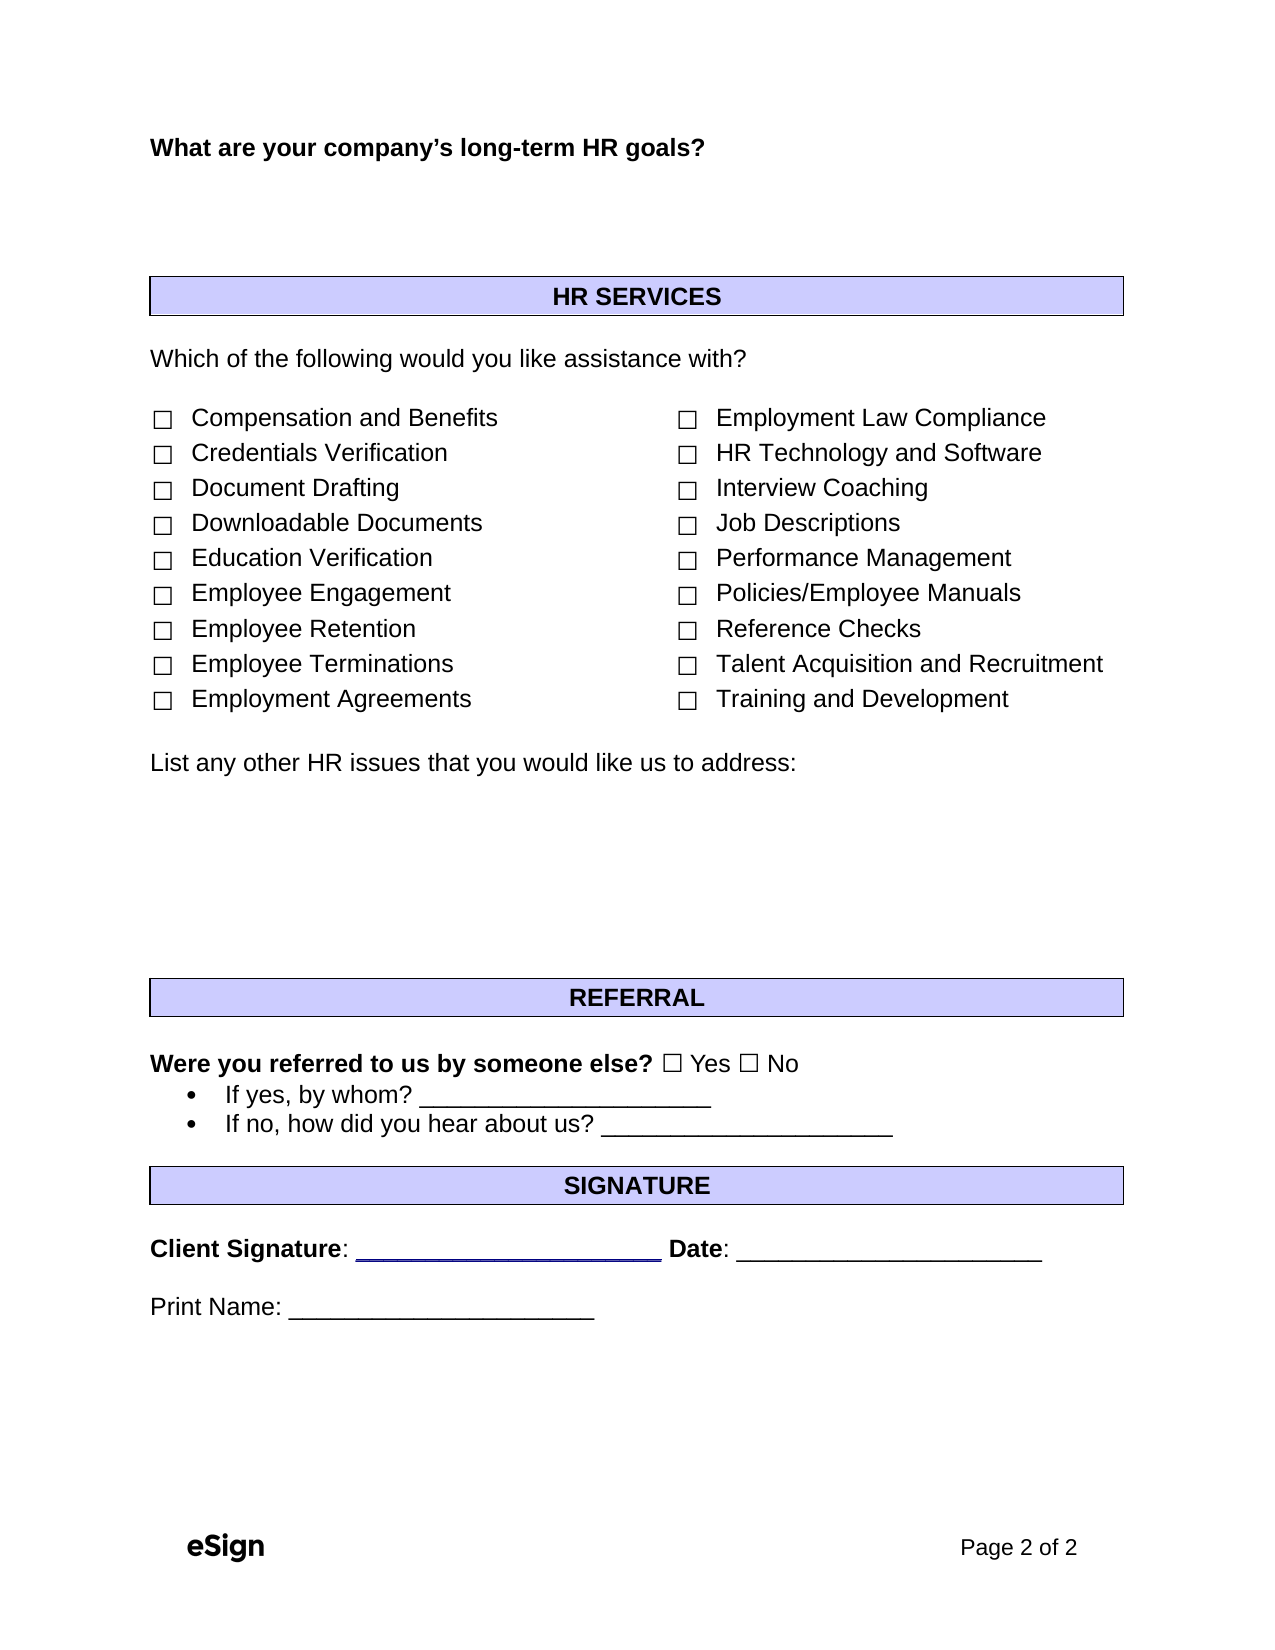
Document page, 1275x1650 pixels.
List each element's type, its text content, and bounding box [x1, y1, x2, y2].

text Print Name: ______________________ [150, 1292, 1125, 1320]
table_cell Reference Checks [705, 614, 1124, 648]
table_cell Policies/Employee Manuals [705, 579, 1124, 612]
table_cell ☐ [141, 649, 179, 683]
table_header HR SERVICES [151, 277, 1123, 314]
table_header Compensation and Benefits [181, 403, 664, 437]
table_cell ☐ [666, 579, 704, 612]
table_header SIGNATURE [151, 1167, 1123, 1204]
table_cell Document Drafting [181, 473, 664, 507]
table_header Employment Law Compliance [705, 403, 1124, 437]
table_cell Credentials Verification [181, 438, 664, 472]
table_cell ☐ [666, 684, 704, 718]
table_cell Talent Acquisition and Recruitment [705, 649, 1124, 683]
table_cell ☐ [141, 543, 179, 577]
list If yes, by whom? _____________________ [187, 1080, 1125, 1108]
table_cell Job Descriptions [705, 508, 1124, 542]
text Were you referred to us by someone else? ☐ Yes ☐ No [150, 1046, 1125, 1080]
table_cell ☐ [666, 473, 704, 507]
table_cell ☐ [141, 579, 179, 612]
table_cell ☐ [666, 438, 704, 472]
table_cell ☐ [666, 543, 704, 577]
table_cell Downloadable Documents [181, 508, 664, 542]
table_cell Training and Development [705, 684, 1124, 718]
table_cell ☐ [666, 649, 704, 683]
table_cell ☐ [141, 614, 179, 648]
table_header ☐ [666, 403, 704, 437]
table_cell Employee Retention [181, 614, 664, 648]
table_cell ☐ [141, 473, 179, 507]
table_cell HR Technology and Software [705, 438, 1124, 472]
table_cell ☐ [666, 508, 704, 542]
table_cell Employment Agreements [181, 684, 664, 718]
table_cell ☐ [141, 684, 179, 718]
text List any other HR issues that you would like us to address: [150, 748, 1125, 776]
table_cell Education Verification [181, 543, 664, 577]
table_header REFERRAL [151, 979, 1123, 1016]
table_header ☐ [141, 403, 179, 437]
table_cell Employee Terminations [181, 649, 664, 683]
table_cell ☐ [141, 508, 179, 542]
table_cell Performance Management [705, 543, 1124, 577]
table_cell ☐ [141, 438, 179, 472]
text What are your company’s long-term HR goals? [150, 132, 1125, 161]
table_cell Interview Coaching [705, 473, 1124, 507]
table_cell Employee Engagement [181, 579, 664, 612]
text Which of the following would you like assistance with? [150, 344, 1125, 373]
text Client Signature: ______________________ Date: ______________________ [150, 1234, 1125, 1263]
list If no, how did you hear about us? _____________________ [187, 1108, 1125, 1137]
table_cell ☐ [666, 614, 704, 648]
